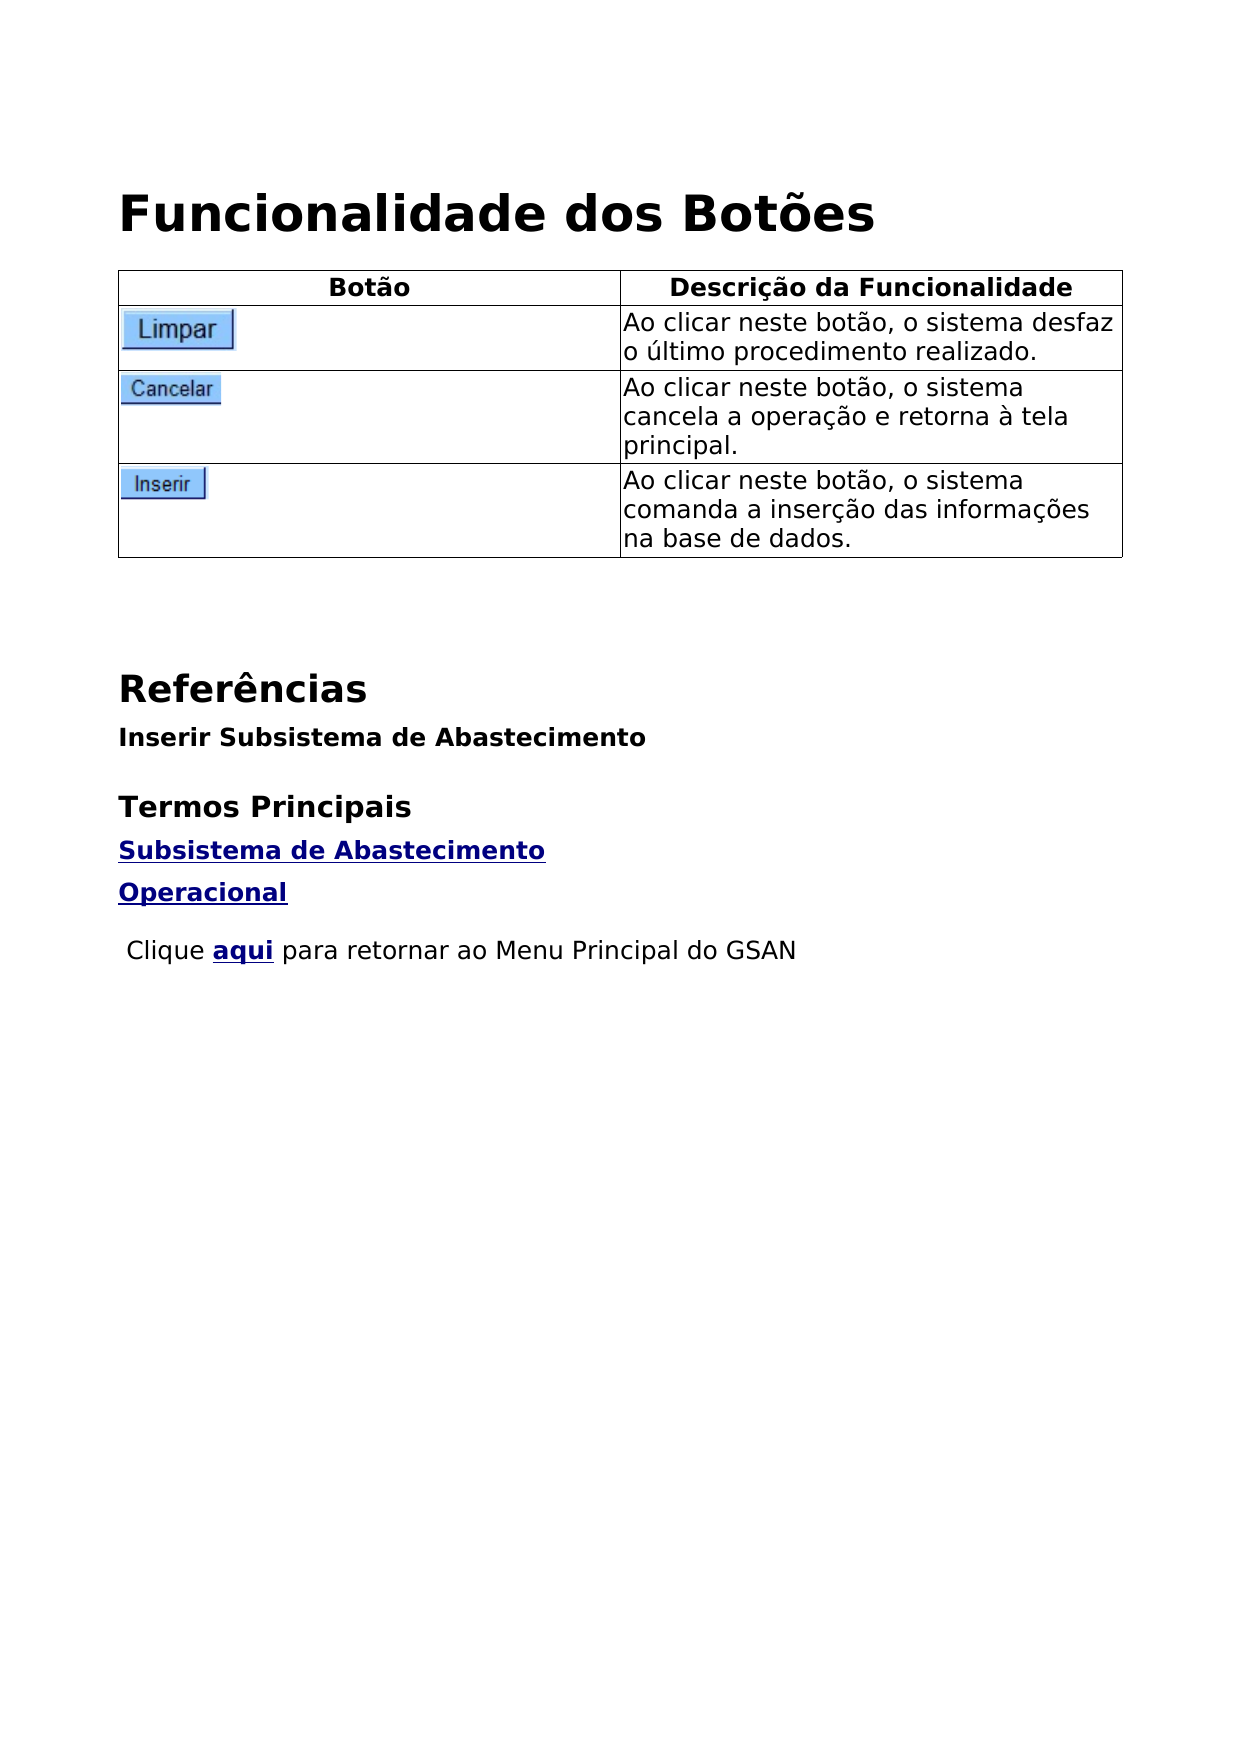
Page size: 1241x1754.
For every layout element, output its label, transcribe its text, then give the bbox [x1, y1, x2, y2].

table_header Descrição da Funcionalidade [621, 271, 1122, 305]
subtitle Termos Principais [118, 790, 1122, 824]
subtitle Funcionalidade dos Botões [118, 185, 1122, 243]
table_cell [119, 371, 620, 463]
table_cell Ao clicar neste botão, o sistema desfaz o último procedimento realizado. [621, 306, 1122, 370]
table_cell Ao clicar neste botão, o sistema cancela a operação e retorna à tela principal. [621, 371, 1122, 463]
text Operacional Clique aqui para retornar ao Menu Principal do GSAN [118, 878, 1122, 966]
subtitle Referências [118, 667, 1122, 711]
text Inserir Subsistema de Abastecimento [118, 723, 1122, 753]
table_cell [119, 464, 620, 557]
text Subsistema de Abastecimento [118, 837, 1122, 866]
picture [121, 308, 237, 351]
table_header Botão [119, 271, 620, 305]
table_cell [119, 306, 620, 370]
table_cell Ao clicar neste botão, o sistema comanda a inserção das informações na base de dados. [621, 464, 1122, 557]
picture [121, 466, 209, 501]
picture [121, 372, 222, 406]
